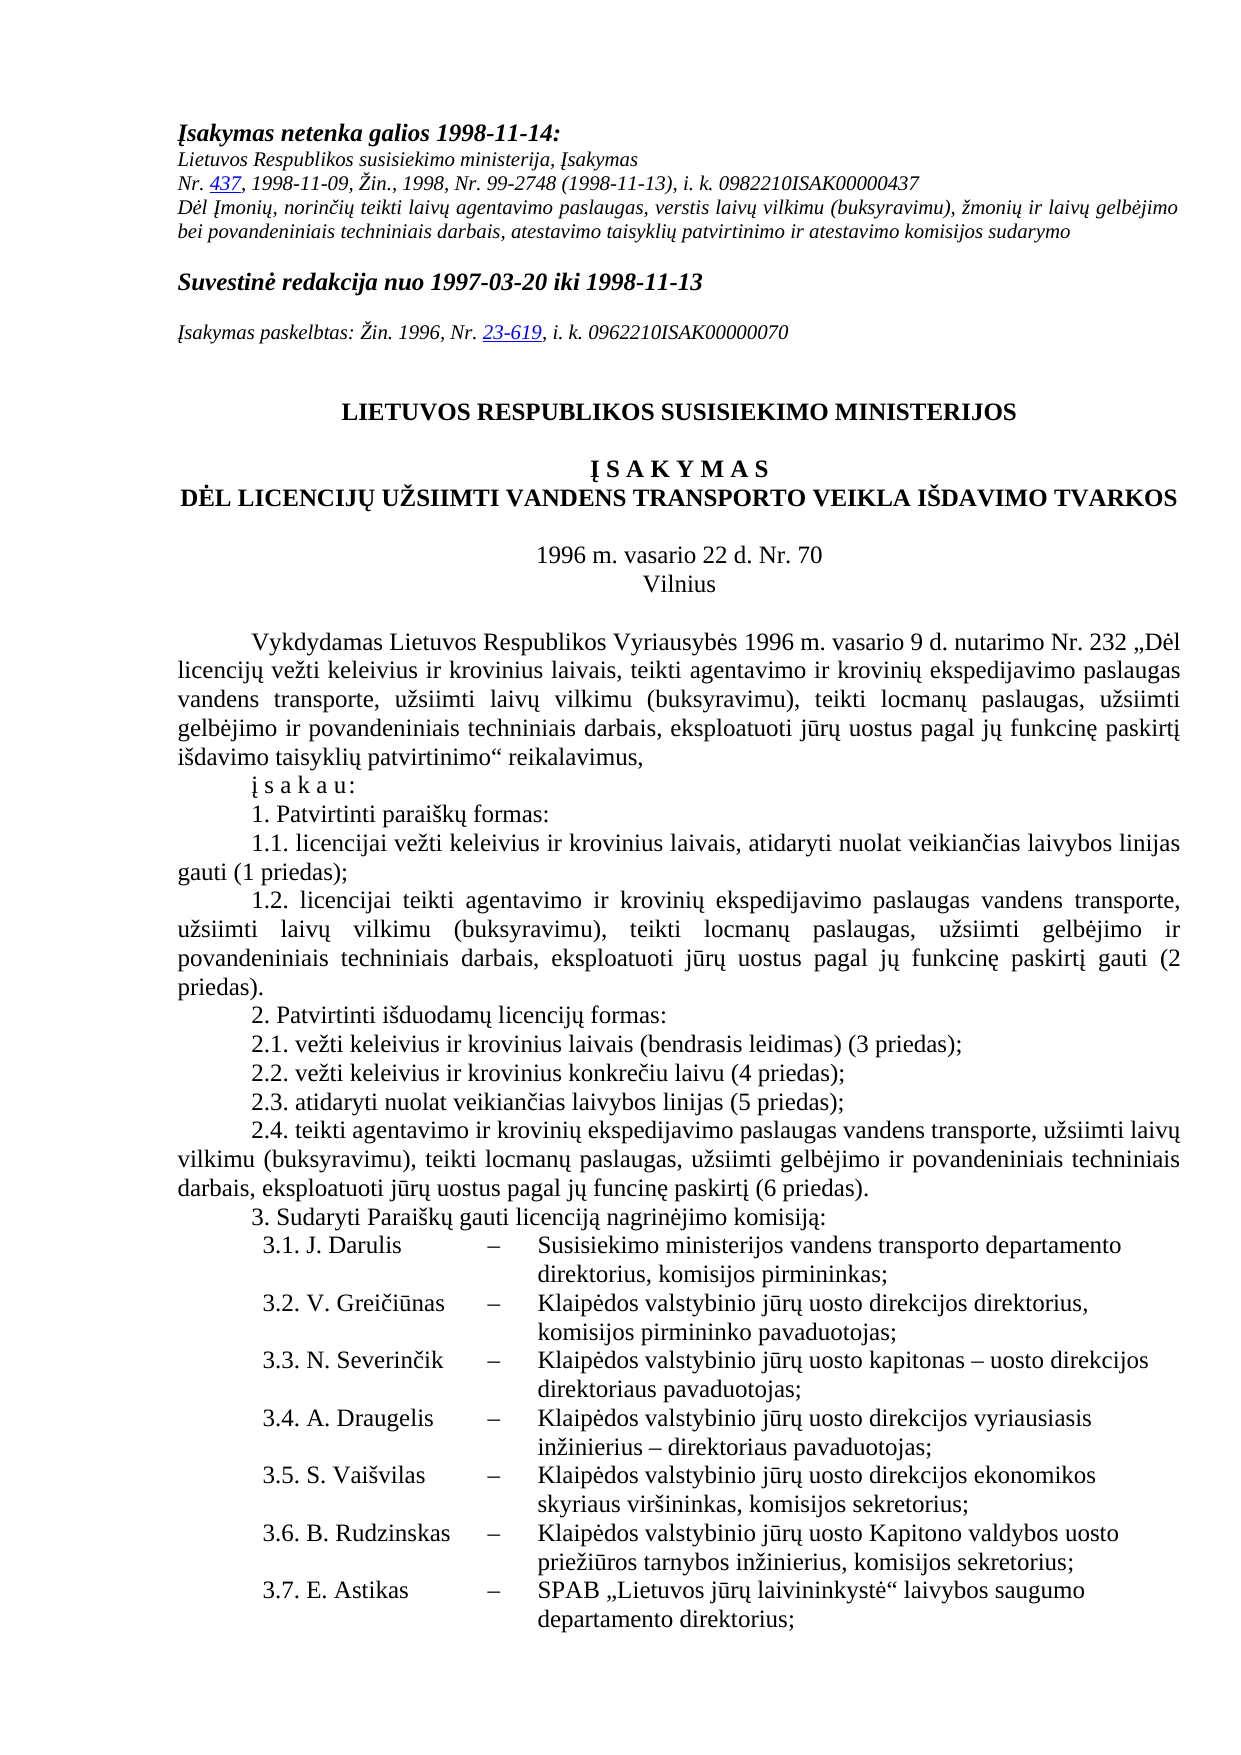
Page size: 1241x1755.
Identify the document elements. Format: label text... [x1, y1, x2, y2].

table_cell Klaipėdos valstybinio jūrų uosto direkcijos vyriausiasis inžinierius – direktoriaus pavaduotojas; [526, 1403, 1181, 1461]
text 1996 m. vasario 22 d. Nr. 70 [177, 541, 1181, 569]
text 1.2. licencijai teikti agentavimo ir krovinių ekspedijavimo paslaugas vandens transporte, užsiimti laivų vilkimu (buksyravimu), teikti locmanų paslaugas, užsiimti gelbėjimo ir povandeniniais techniniais darbais, eksploatuoti jūrų uostus pagal jų funkcinę paskirtį gauti (2 priedas). [177, 886, 1181, 1001]
table_cell – [476, 1346, 526, 1403]
text 1.1. licencijai vežti keleivius ir krovinius laivais, atidaryti nuolat veikiančias laivybos linijas gauti (1 priedas); [177, 828, 1181, 886]
text Suvestinė redakcija nuo 1997-03-20 iki 1998-11-13 [177, 267, 1181, 296]
text Dėl Įmonių, norinčių teikti laivų agentavimo paslaugas, verstis laivų vilkimu (buksyravimu), žmonių ir laivų gelbėjimo bei povandeniniais techniniais darbais, atestavimo taisyklių patvirtinimo ir atestavimo komisijos sudarymo [177, 195, 1181, 243]
table_header – [476, 1231, 526, 1288]
text Vilnius [177, 569, 1181, 598]
text 3. Sudaryti Paraiškų gauti licenciją nagrinėjimo komisiją: [177, 1202, 1181, 1231]
table_cell – [476, 1576, 526, 1633]
text 2.1. vežti keleivius ir krovinius laivais (bendrasis leidimas) (3 priedas); [177, 1029, 1181, 1058]
table_cell Klaipėdos valstybinio jūrų uosto direkcijos direktorius, komisijos pirmininko pavaduotojas; [526, 1288, 1181, 1346]
table_cell SPAB „Lietuvos jūrų laivininkystė“ laivybos saugumo departamento direktorius; [526, 1576, 1181, 1633]
table_cell 3.6. B. Rudzinskas [177, 1518, 476, 1576]
table_cell 3.5. S. Vaišvilas [177, 1461, 476, 1518]
text DĖL LICENCIJŲ UŽSIIMTI VANDENS TRANSPORTO VEIKLA IŠDAVIMO TVARKOS [177, 483, 1181, 512]
text Nr. 437, 1998-11-09, Žin., 1998, Nr. 99-2748 (1998-11-13), i. k. 0982210ISAK00000437 [177, 171, 1181, 195]
text Vykdydamas Lietuvos Respublikos Vyriausybės 1996 m. vasario 9 d. nutarimo Nr. 232 „Dėl licencijų vežti keleivius ir krovinius laivais, teikti agentavimo ir krovinių ekspedijavimo paslaugas vandens transporte, užsiimti laivų vilkimu (buksyravimu), teikti locmanų paslaugas, užsiimti gelbėjimo ir povandeniniais techniniais darbais, eksploatuoti jūrų uostus pagal jų funkcinę paskirtį išdavimo taisyklių patvirtinimo“ reikalavimus, [177, 627, 1181, 771]
table_cell – [476, 1403, 526, 1461]
text 2.4. teikti agentavimo ir krovinių ekspedijavimo paslaugas vandens transporte, užsiimti laivų vilkimu (buksyravimu), teikti locmanų paslaugas, užsiimti gelbėjimo ir povandeniniais techniniais darbais, eksploatuoti jūrų uostus pagal jų funcinę paskirtį (6 priedas). [177, 1116, 1181, 1202]
table_cell Klaipėdos valstybinio jūrų uosto Kapitono valdybos uosto priežiūros tarnybos inžinierius, komisijos sekretorius; [526, 1518, 1181, 1576]
text LIETUVOS RESPUBLIKOS SUSISIEKIMO MINISTERIJOS [177, 397, 1181, 426]
text Lietuvos Respublikos susisiekimo ministerija, Įsakymas [177, 147, 1181, 171]
text Įsakymas netenka galios 1998-11-14: [177, 118, 1181, 147]
text 2. Patvirtinti išduodamų licencijų formas: [177, 1001, 1181, 1029]
text 1. Patvirtinti paraiškų formas: [177, 799, 1181, 828]
text 2.3. atidaryti nuolat veikiančias laivybos linijas (5 priedas); [177, 1087, 1181, 1116]
table_cell 3.4. A. Draugelis [177, 1403, 476, 1461]
text 2.2. vežti keleivius ir krovinius konkrečiu laivu (4 priedas); [177, 1058, 1181, 1087]
table_cell 3.7. E. Astikas [177, 1576, 476, 1633]
table_header 3.1. J. Darulis [177, 1231, 476, 1288]
table_cell 3.2. V. Greičiūnas [177, 1288, 476, 1346]
text įsakau: [177, 771, 1181, 799]
text Įsakymas paskelbtas: Žin. 1996, Nr. 23-619, i. k. 0962210ISAK00000070 [177, 320, 1181, 344]
table_cell – [476, 1288, 526, 1346]
table_cell – [476, 1518, 526, 1576]
text Į S A K Y M A S [177, 454, 1181, 483]
table_header Susisiekimo ministerijos vandens transporto departamento direktorius, komisijos pirmininkas; [526, 1231, 1181, 1288]
table_cell – [476, 1461, 526, 1518]
table_cell Klaipėdos valstybinio jūrų uosto kapitonas – uosto direkcijos direktoriaus pavaduotojas; [526, 1346, 1181, 1403]
table_cell Klaipėdos valstybinio jūrų uosto direkcijos ekonomikos skyriaus viršininkas, komisijos sekretorius; [526, 1461, 1181, 1518]
table_cell 3.3. N. Severinčik [177, 1346, 476, 1403]
